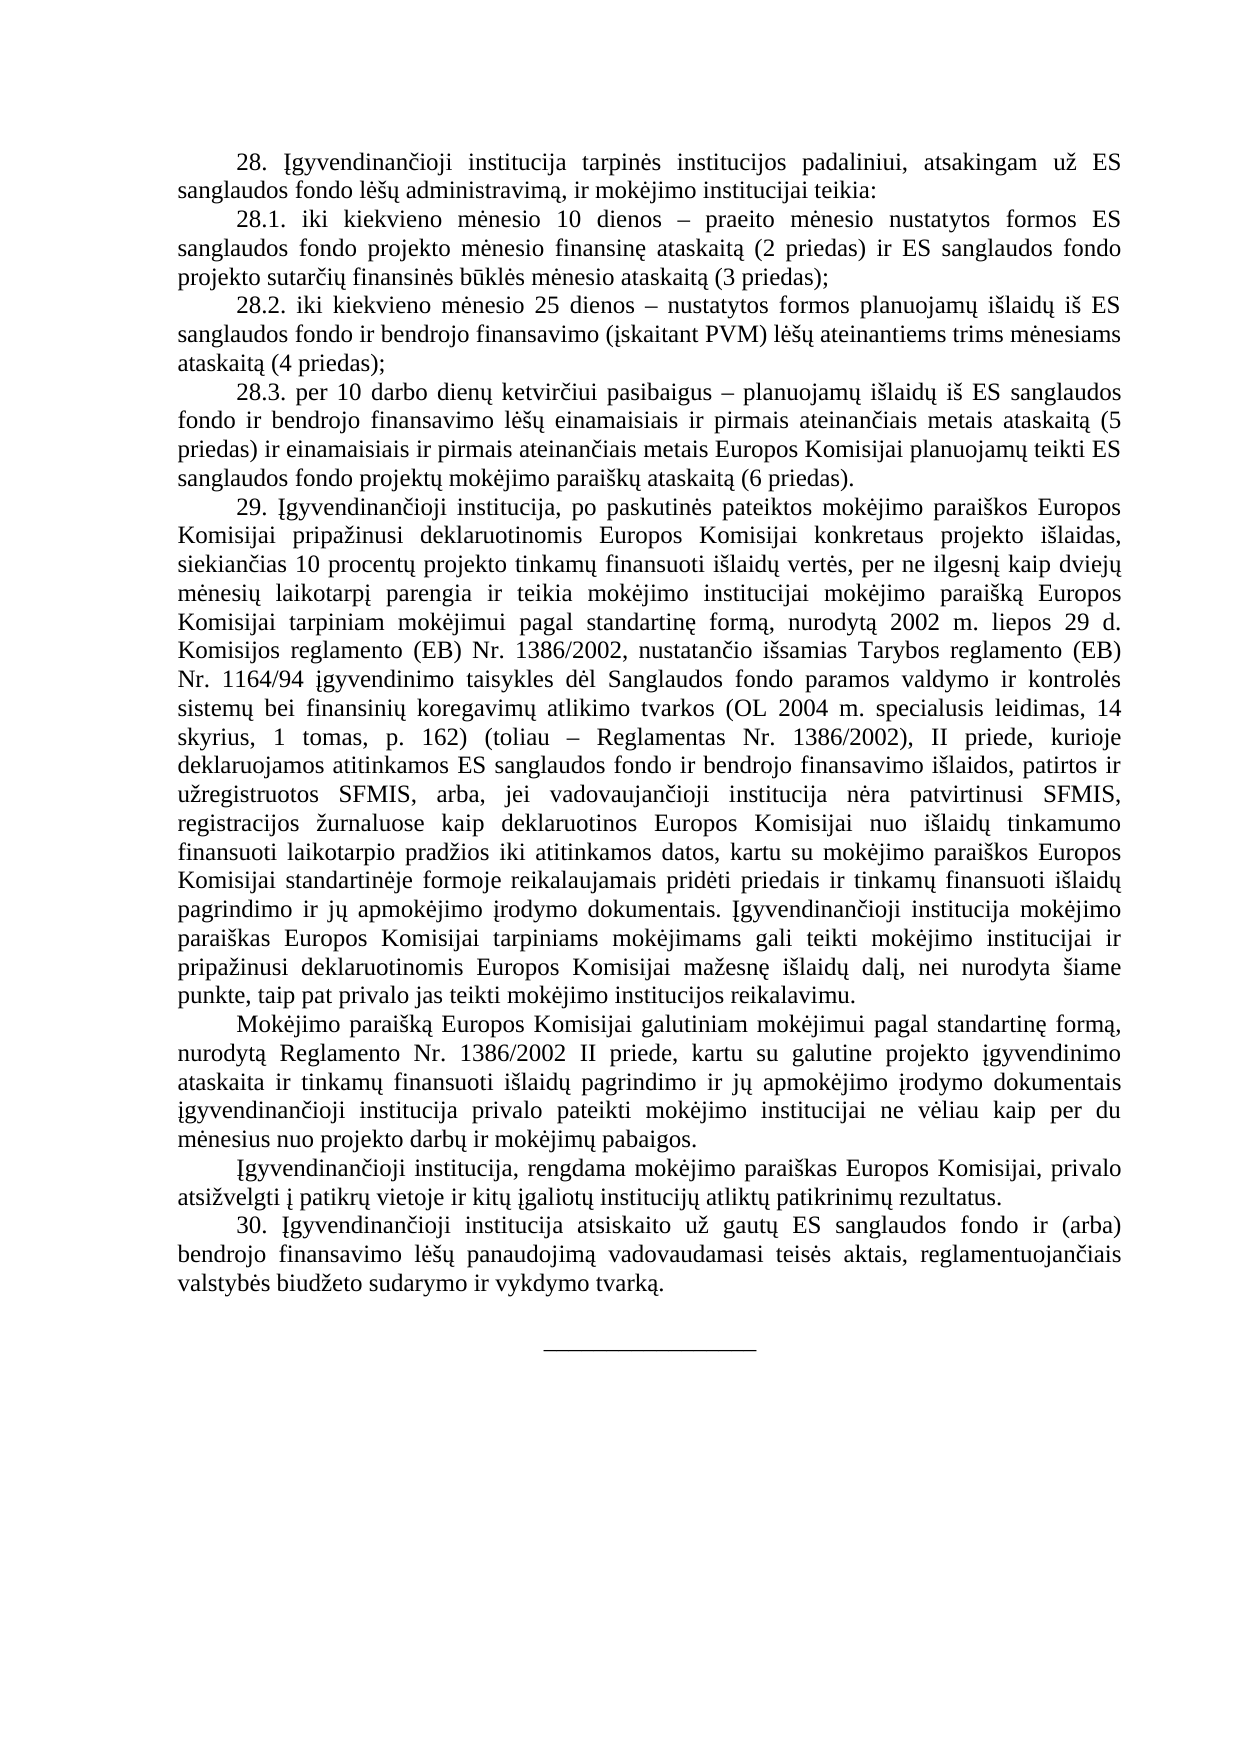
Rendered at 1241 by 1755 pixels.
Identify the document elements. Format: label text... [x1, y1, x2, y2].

text 29. Įgyvendinančioji institucija, po paskutinės pateiktos mokėjimo paraiškos Europos Komisijai pripažinusi deklaruotinomis Europos Komisijai konkretaus projekto išlaidas, siekiančias 10 procentų projekto tinkamų finansuoti išlaidų vertės, per ne ilgesnį kaip dviejų mėnesių laikotarpį parengia ir teikia mokėjimo institucijai mokėjimo paraišką Europos Komisijai tarpiniam mokėjimui pagal standartinę formą, nurodytą 2002 m. liepos 29 d. Komisijos reglamento (EB) Nr. 1386/2002, nustatančio išsamias Tarybos reglamento (EB) Nr. 1164/94 įgyvendinimo taisykles dėl Sanglaudos fondo paramos valdymo ir kontrolės sistemų bei finansinių koregavimų atlikimo tvarkos (OL 2004 m. specialusis leidimas, 14 skyrius, 1 tomas, p. 162) (toliau – Reglamentas Nr. 1386/2002), II priede, kurioje deklaruojamos atitinkamos ES sanglaudos fondo ir bendrojo finansavimo išlaidos, patirtos ir užregistruotos SFMIS, arba, jei vadovaujančioji institucija nėra patvirtinusi SFMIS, registracijos žurnaluose kaip deklaruotinos Europos Komisijai nuo išlaidų tinkamumo finansuoti laikotarpio pradžios iki atitinkamos datos, kartu su mokėjimo paraiškos Europos Komisijai standartinėje formoje reikalaujamais pridėti priedais ir tinkamų finansuoti išlaidų pagrindimo ir jų apmokėjimo įrodymo dokumentais. Įgyvendinančioji institucija mokėjimo paraiškas Europos Komisijai tarpiniams mokėjimams gali teikti mokėjimo institucijai ir pripažinusi deklaruotinomis Europos Komisijai mažesnę išlaidų dalį, nei nurodyta šiame punkte, taip pat privalo jas teikti mokėjimo institucijos reikalavimu. [177, 492, 1122, 1009]
text Mokėjimo paraišką Europos Komisijai galutiniam mokėjimui pagal standartinę formą, nurodytą Reglamento Nr. 1386/2002 II priede, kartu su galutine projekto įgyvendinimo ataskaita ir tinkamų finansuoti išlaidų pagrindimo ir jų apmokėjimo įrodymo dokumentais įgyvendinančioji institucija privalo pateikti mokėjimo institucijai ne vėliau kaip per du mėnesius nuo projekto darbų ir mokėjimų pabaigos. [177, 1009, 1122, 1153]
text 28.3. per 10 darbo dienų ketvirčiui pasibaigus – planuojamų išlaidų iš ES sanglaudos fondo ir bendrojo finansavimo lėšų einamaisiais ir pirmais ateinančiais metais ataskaitą (5 priedas) ir einamaisiais ir pirmais ateinančiais metais Europos Komisijai planuojamų teikti ES sanglaudos fondo projektų mokėjimo paraiškų ataskaitą (6 priedas). [177, 377, 1122, 492]
text 28. Įgyvendinančioji institucija tarpinės institucijos padaliniui, atsakingam už ES sanglaudos fondo lėšų administravimą, ir mokėjimo institucijai teikia: [177, 147, 1122, 204]
text 30. Įgyvendinančioji institucija atsiskaito už gautų ES sanglaudos fondo ir (arba) bendrojo finansavimo lėšų panaudojimą vadovaudamasi teisės aktais, reglamentuojančiais valstybės biudžeto sudarymo ir vykdymo tvarką. [177, 1211, 1122, 1297]
text _________________ [177, 1326, 1122, 1354]
text Įgyvendinančioji institucija, rengdama mokėjimo paraiškas Europos Komisijai, privalo atsižvelgti į patikrų vietoje ir kitų įgaliotų institucijų atliktų patikrinimų rezultatus. [177, 1153, 1122, 1211]
text 28.2. iki kiekvieno mėnesio 25 dienos – nustatytos formos planuojamų išlaidų iš ES sanglaudos fondo ir bendrojo finansavimo (įskaitant PVM) lėšų ateinantiems trims mėnesiams ataskaitą (4 priedas); [177, 291, 1122, 377]
text 28.1. iki kiekvieno mėnesio 10 dienos – praeito mėnesio nustatytos formos ES sanglaudos fondo projekto mėnesio finansinę ataskaitą (2 priedas) ir ES sanglaudos fondo projekto sutarčių finansinės būklės mėnesio ataskaitą (3 priedas); [177, 204, 1122, 291]
